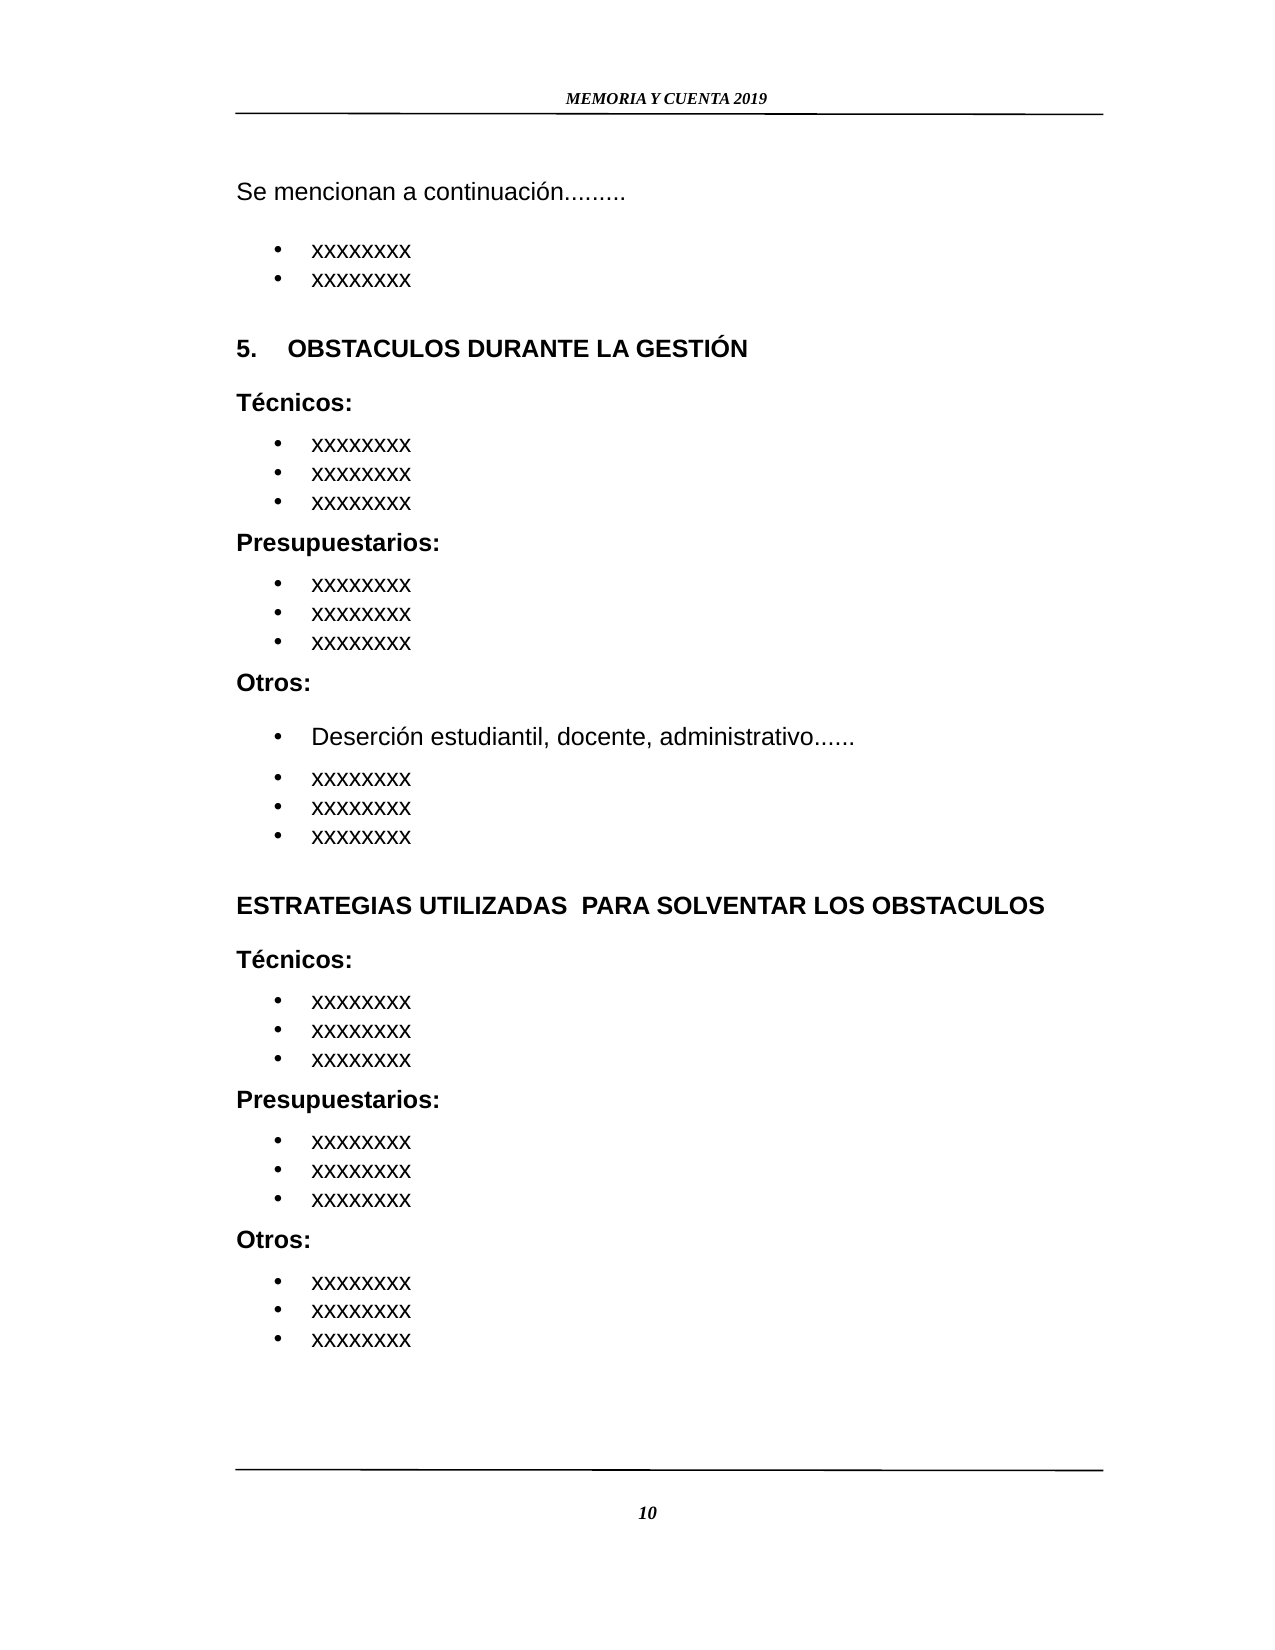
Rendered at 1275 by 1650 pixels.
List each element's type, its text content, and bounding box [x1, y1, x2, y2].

text Técnicos: [236, 387, 1098, 416]
list xxxxxxxx [274, 486, 1098, 515]
list xxxxxxxx [274, 1044, 1098, 1073]
list xxxxxxxx [274, 1184, 1098, 1213]
list xxxxxxxx [274, 1015, 1098, 1044]
list xxxxxxxx [274, 792, 1098, 821]
list xxxxxxxx [274, 235, 1098, 264]
text Presupuestarios: [236, 528, 1098, 557]
list xxxxxxxx [274, 986, 1098, 1015]
text Presupuestarios: [236, 1085, 1098, 1114]
list Deserción estudiantil, docente, administrativo...... [274, 722, 1098, 751]
list xxxxxxxx [274, 429, 1098, 458]
list xxxxxxxx [274, 458, 1098, 486]
list xxxxxxxx [274, 1126, 1098, 1155]
list xxxxxxxx [274, 569, 1098, 598]
list xxxxxxxx [274, 598, 1098, 627]
text Técnicos: [236, 945, 1098, 973]
text Otros: [236, 1225, 1098, 1254]
list xxxxxxxx [274, 264, 1098, 292]
text Se mencionan a continuación......... [236, 177, 1098, 206]
text 5. OBSTACULOS DURANTE LA GESTIÓN [236, 334, 1098, 362]
list xxxxxxxx [274, 1155, 1098, 1184]
list xxxxxxxx [274, 821, 1098, 850]
list xxxxxxxx [274, 1296, 1098, 1324]
list xxxxxxxx [274, 763, 1098, 792]
text Otros: [236, 668, 1098, 697]
list xxxxxxxx [274, 1324, 1098, 1353]
list xxxxxxxx [274, 627, 1098, 656]
list xxxxxxxx [274, 1267, 1098, 1296]
text ESTRATEGIAS UTILIZADAS PARA SOLVENTAR LOS OBSTACULOS [236, 891, 1098, 920]
